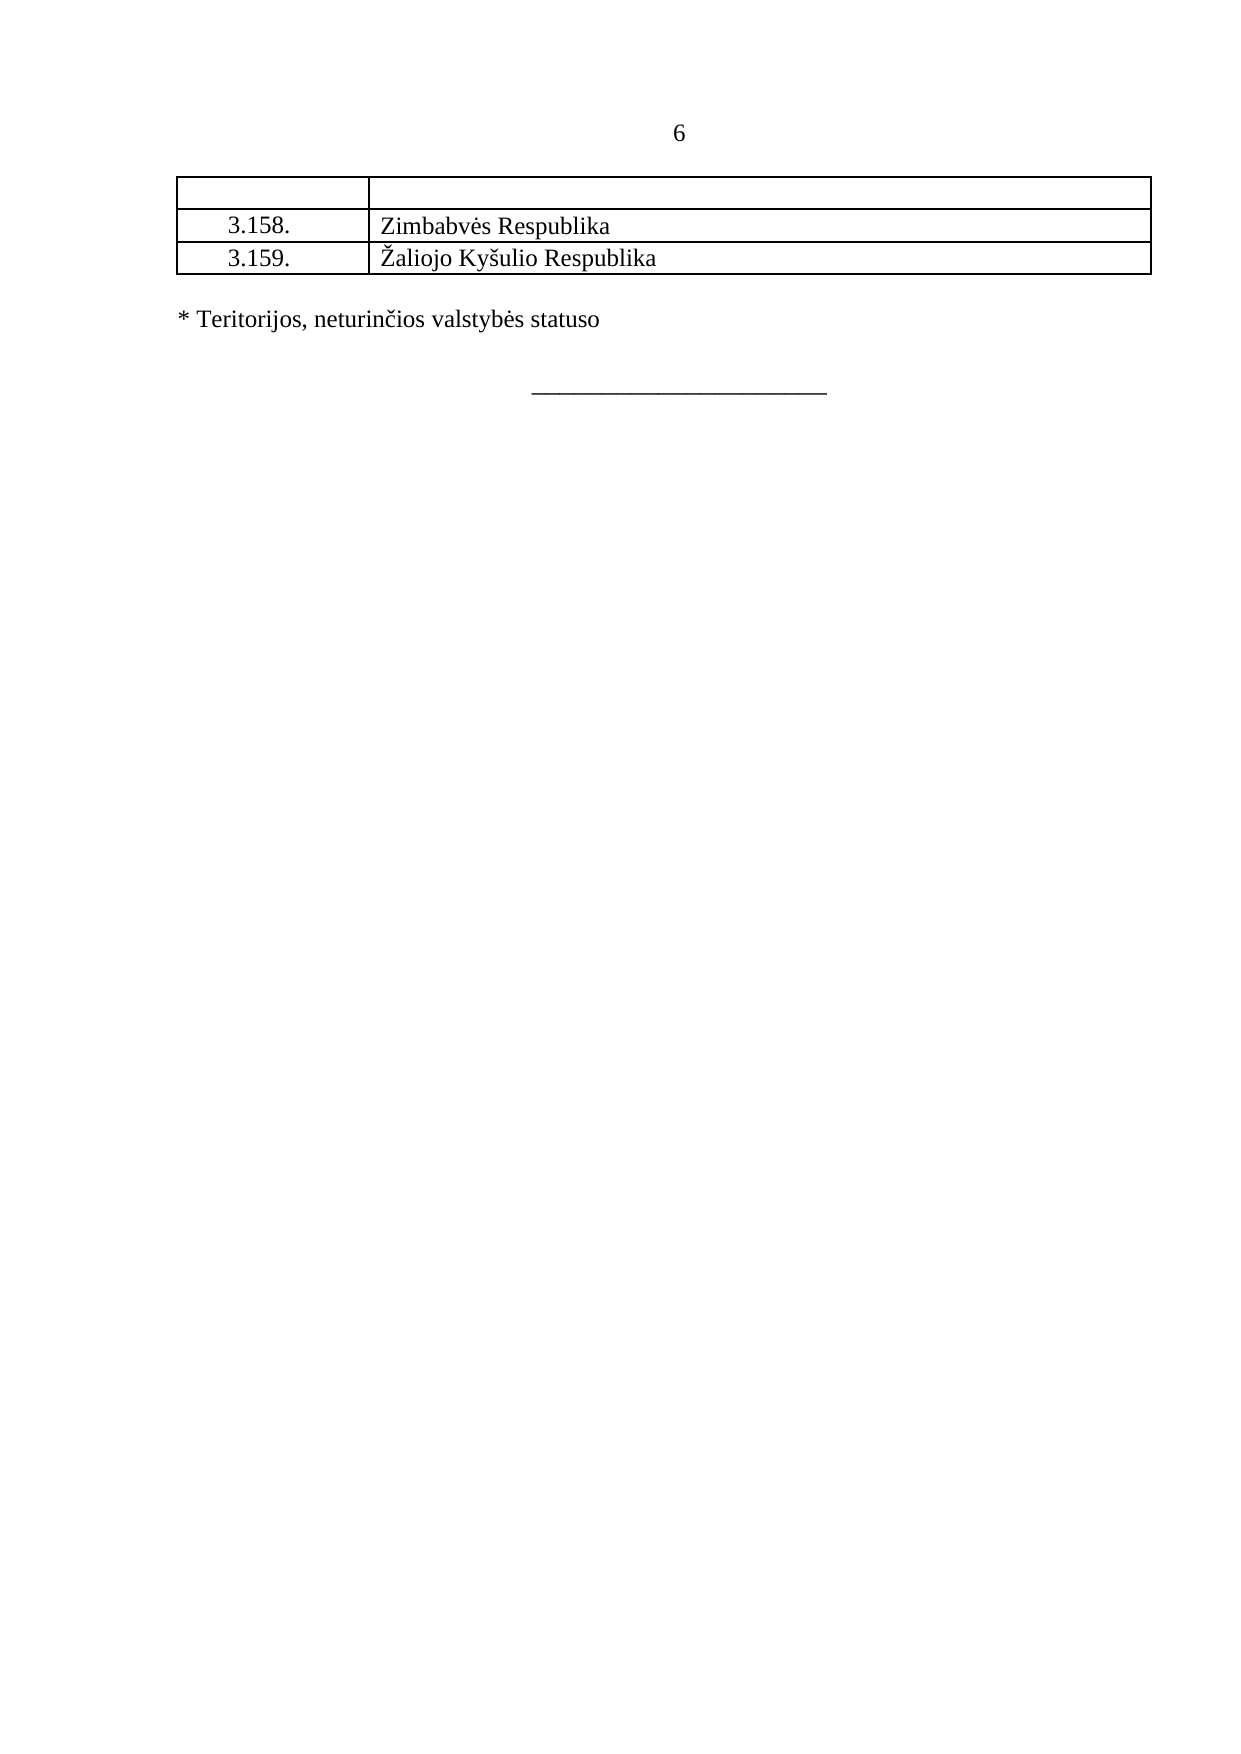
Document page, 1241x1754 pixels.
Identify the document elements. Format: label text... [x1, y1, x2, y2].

table_cell [370, 178, 1150, 208]
table_cell Žaliojo Kyšulio Respublika [370, 243, 1150, 273]
text _____________________ [177, 365, 1181, 397]
table_cell [178, 178, 368, 208]
table_cell Zimbabvės Respublika [370, 210, 1150, 241]
table_cell 3.158. [178, 210, 368, 241]
table_cell 3.159. [178, 243, 368, 273]
text * Teritorijos, neturinčios valstybės statuso [177, 304, 1181, 333]
